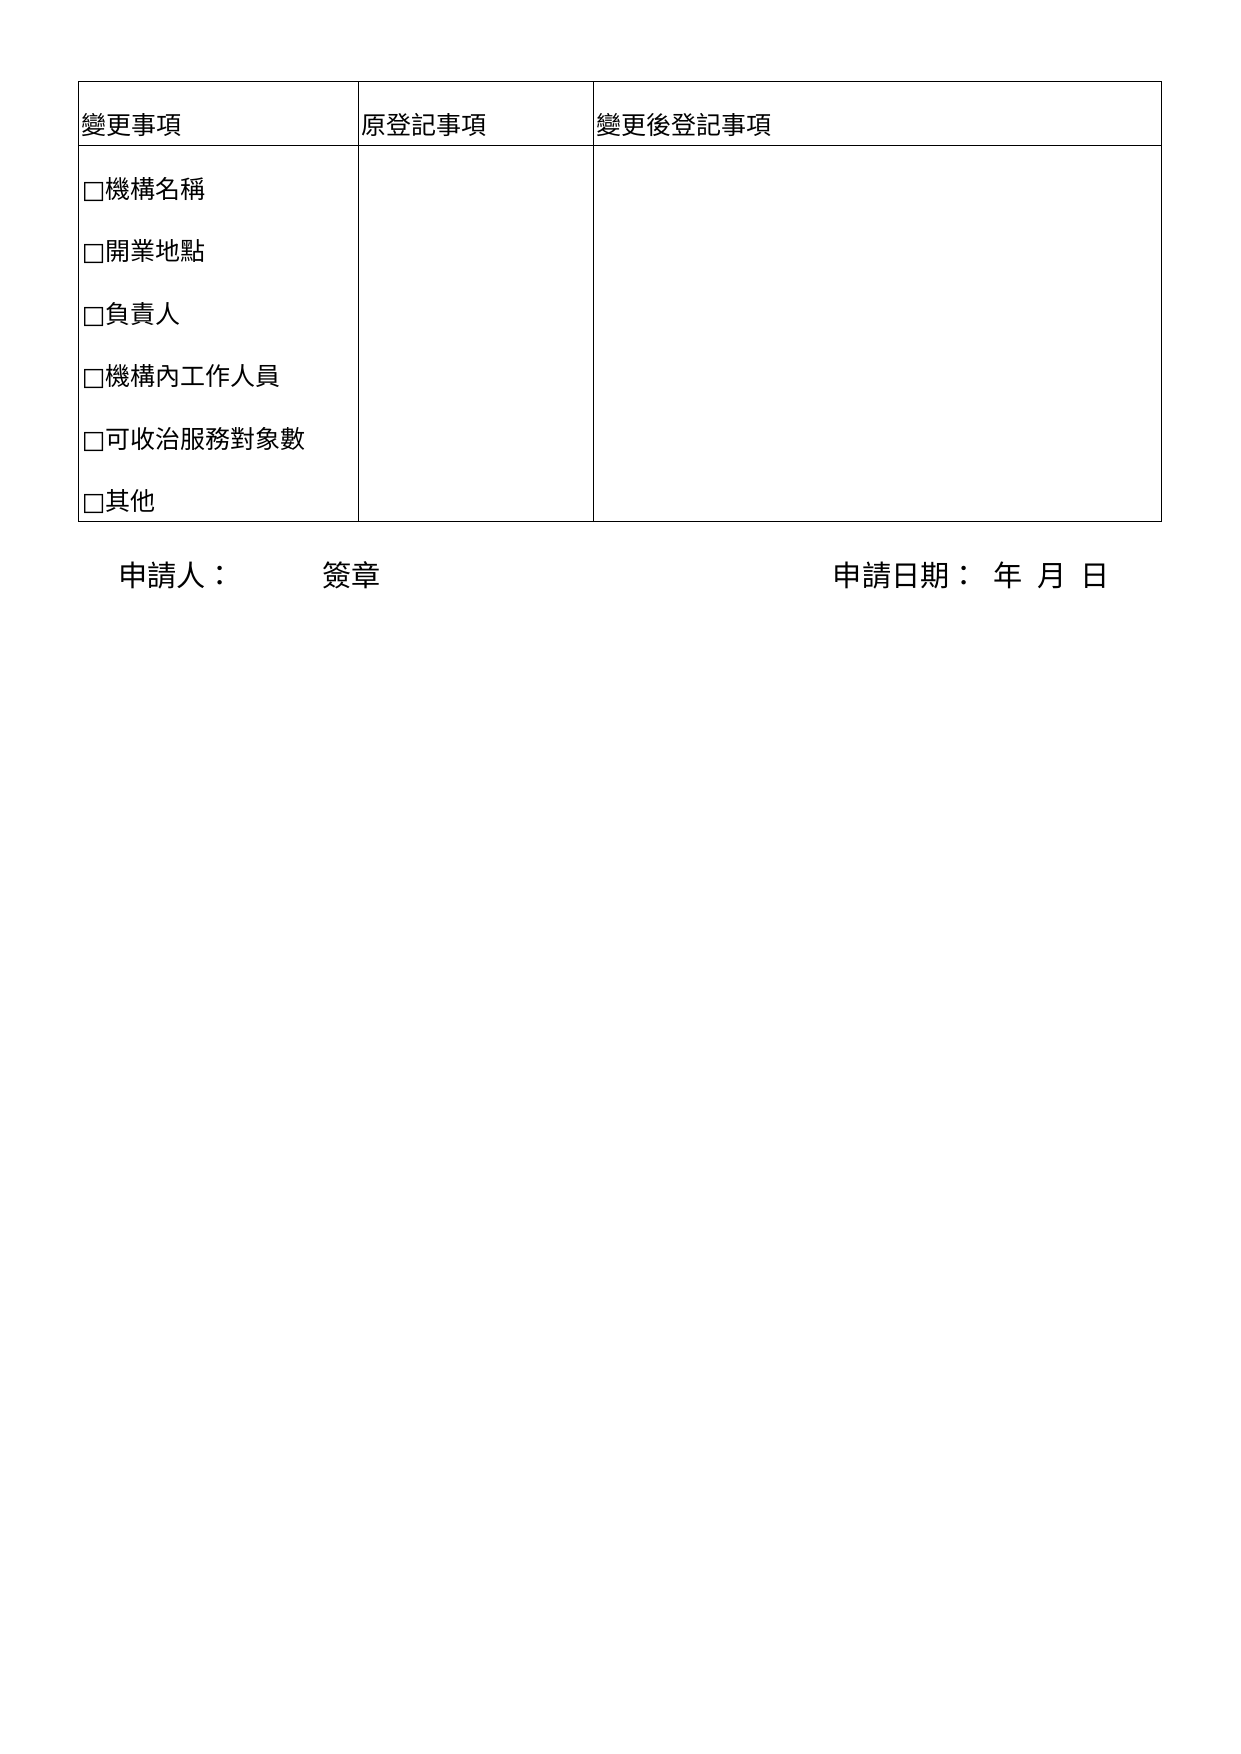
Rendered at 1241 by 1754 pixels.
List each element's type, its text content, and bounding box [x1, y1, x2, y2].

table_cell [594, 146, 1161, 521]
table_cell 原登記事項 [359, 82, 593, 144]
table_cell 變更事項 [79, 82, 358, 144]
table_cell 變更後登記事項 [594, 82, 1161, 144]
table_cell □機構名稱 □開業地點 □負責人 □機構內工作人員 □可收治服務對象數 □其他 [79, 146, 358, 521]
table_cell [359, 146, 593, 521]
text 申請人： 簽章 申請日期： 年 月 日 [118, 532, 1122, 594]
